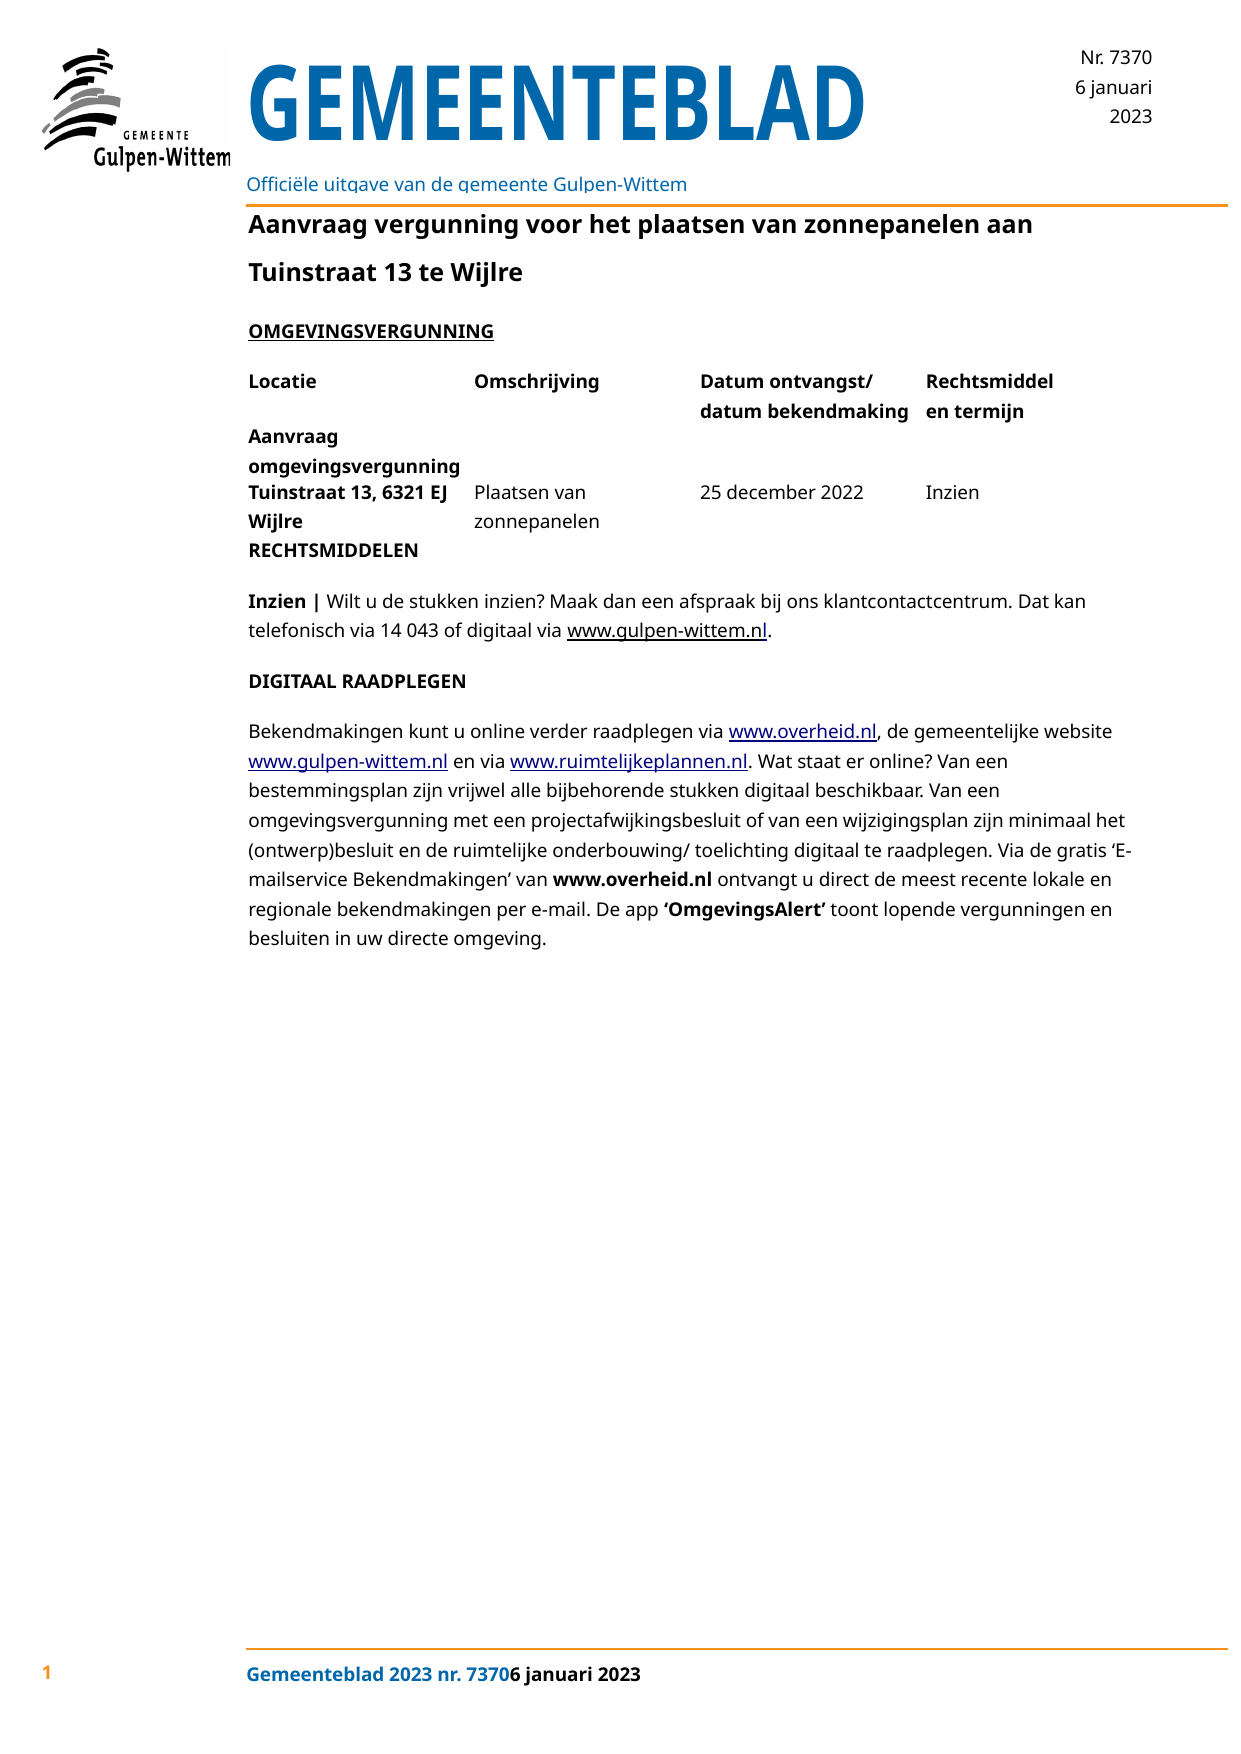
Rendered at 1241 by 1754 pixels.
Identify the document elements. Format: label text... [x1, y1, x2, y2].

text OMGEVINGSVERGUNNING [248, 318, 1152, 344]
table_cell 25 december 2022 [700, 479, 926, 534]
table_cell [474, 424, 700, 479]
table_cell Plaatsen van zonnepanelen [474, 479, 700, 534]
picture [41, 47, 231, 172]
table_cell Tuinstraat 13, 6321 EJ Wijlre [248, 479, 474, 534]
table_header Locatie [248, 369, 474, 424]
table_cell Inzien [926, 479, 1152, 534]
table_cell [926, 424, 1152, 479]
text DIGITAAL RAADPLEGEN [248, 668, 1152, 694]
table_header Omschrijving [474, 369, 700, 424]
text Inzien | Wilt u de stukken inzien? Maak dan een afspraak bij ons klantcontactcentrum. Dat kan telefonisch via 14 043 of digitaal via www.gulpen-wittem.nl. [248, 588, 1152, 643]
table_header Rechtsmiddel en termijn [926, 369, 1152, 424]
table_cell [700, 424, 926, 479]
text Bekendmakingen kunt u online verder raadplegen via www.overheid.nl, de gemeentelijke website www.gulpen-wittem.nl en via www.ruimtelijkeplannen.nl. Wat staat er online? Van een bestemmingsplan zijn vrijwel alle bijbehorende stukken digitaal beschikbaar. Van een omgevingsvergunning met een projectafwijkingsbesluit of van een wijzigingsplan zijn minimaal het (ontwerp)besluit en de ruimtelijke onderbouwing/ toelichting digitaal te raadplegen. Via de gratis ‘E-mailservice Bekendmakingen’ van www.overheid.nl ontvangt u direct de meest recente lokale en regionale bekendmakingen per e-mail. De app ‘OmgevingsAlert’ toont lopende vergunningen en besluiten in uw directe omgeving. [248, 718, 1152, 951]
text RECHTSMIDDELEN [248, 538, 1152, 563]
table_cell Aanvraag omgevingsvergunning [248, 424, 474, 479]
text Aanvraag vergunning voor het plaatsen van zonnepanelen aan Tuinstraat 13 te Wijlre [248, 207, 1152, 288]
table_header Datum ontvangst/ datum bekendmaking [700, 369, 926, 424]
